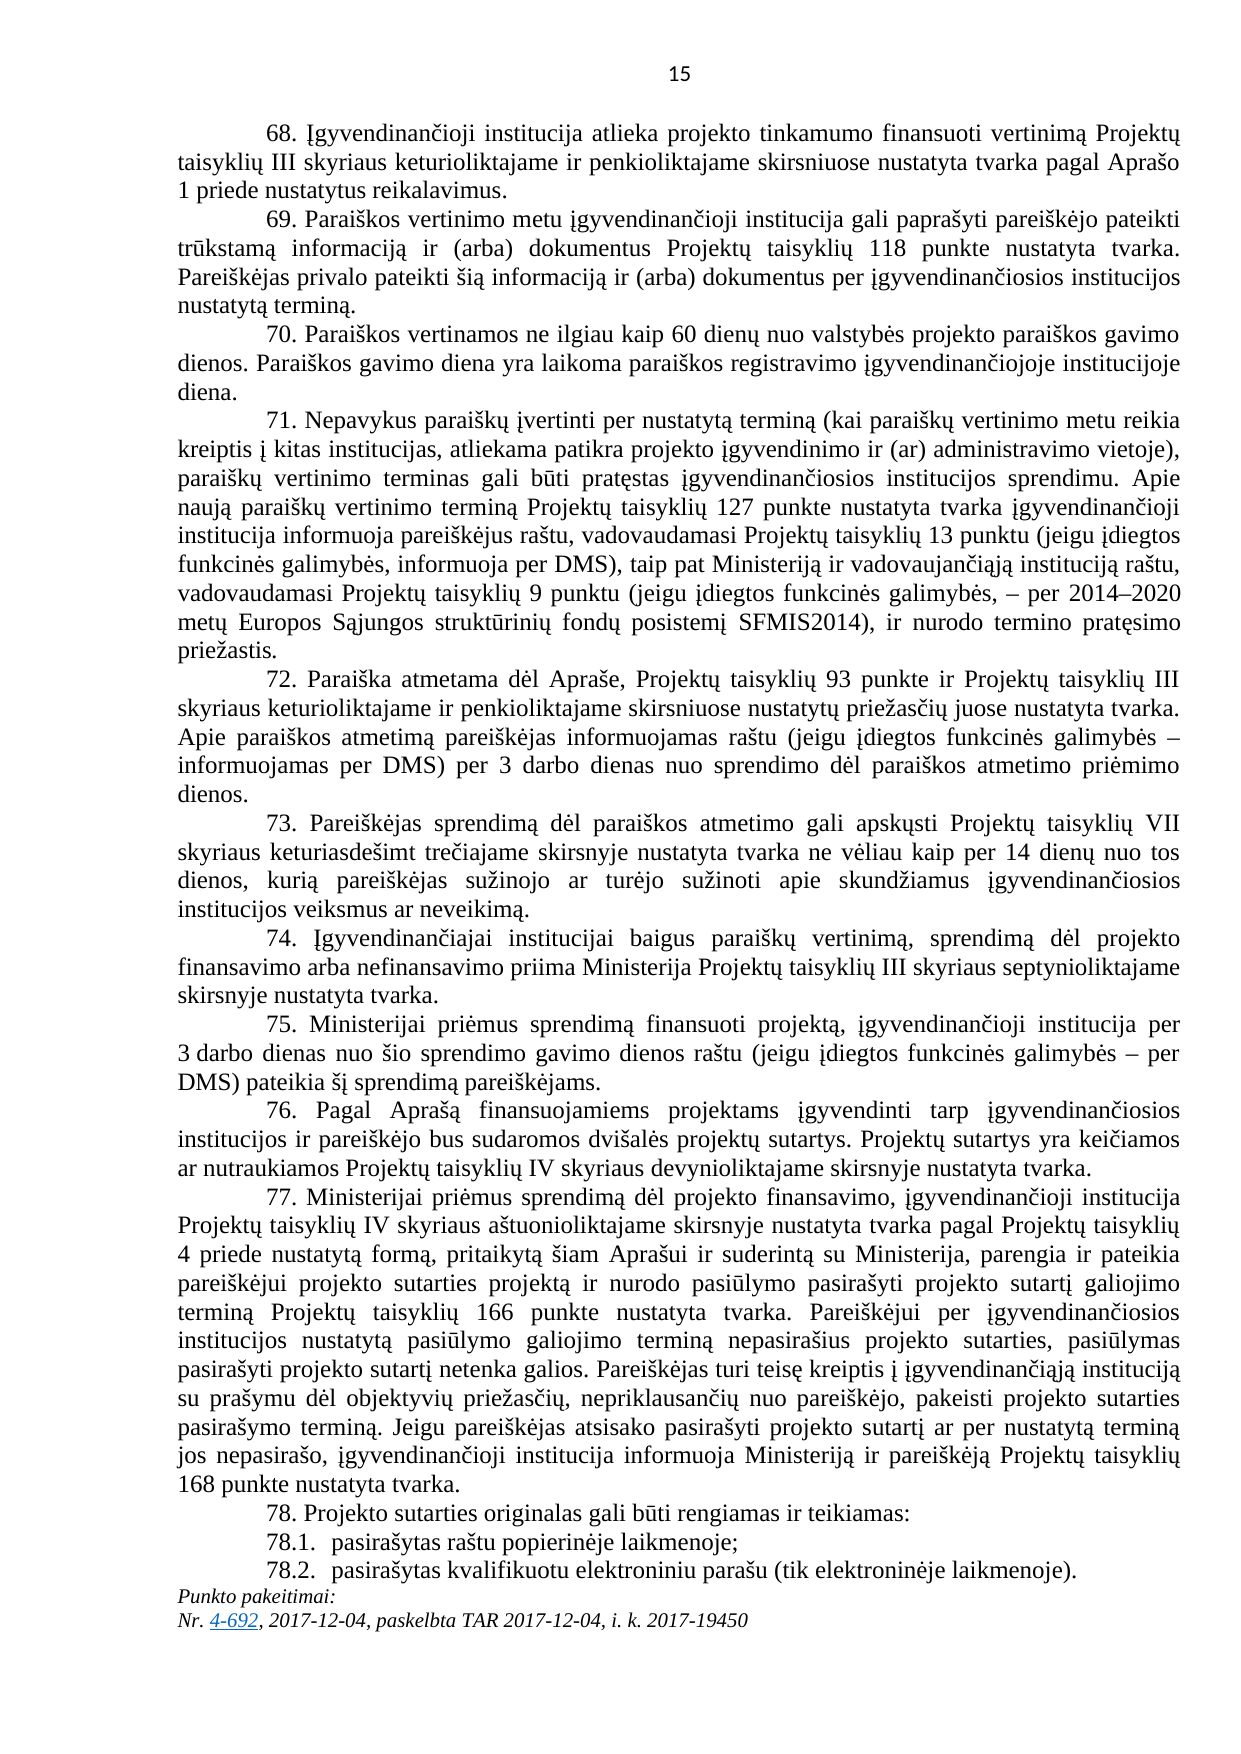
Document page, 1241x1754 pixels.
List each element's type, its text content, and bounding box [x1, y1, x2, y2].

text 75. Ministerijai priėmus sprendimą finansuoti projektą, įgyvendinančioji institucija per 3 darbo dienas nuo šio sprendimo gavimo dienos raštu (jeigu įdiegtos funkcinės galimybės – per DMS) pateikia šį sprendimą pareiškėjams. [177, 1009, 1181, 1096]
text Nr. 4-692, 2017-12-04, paskelbta TAR 2017-12-04, i. k. 2017-19450 [177, 1608, 1181, 1632]
text 73. Pareiškėjas sprendimą dėl paraiškos atmetimo gali apskųsti Projektų taisyklių VII skyriaus keturiasdešimt trečiajame skirsnyje nustatyta tvarka ne vėliau kaip per 14 dienų nuo tos dienos, kurią pareiškėjas sužinojo ar turėjo sužinoti apie skundžiamus įgyvendinančiosios institucijos veiksmus ar neveikimą. [177, 808, 1181, 923]
text 77. Ministerijai priėmus sprendimą dėl projekto finansavimo, įgyvendinančioji institucija Projektų taisyklių IV skyriaus aštuonioliktajame skirsnyje nustatyta tvarka pagal Projektų taisyklių 4 priede nustatytą formą, pritaikytą šiam Aprašui ir suderintą su Ministerija, parengia ir pateikia pareiškėjui projekto sutarties projektą ir nurodo pasiūlymo pasirašyti projekto sutartį galiojimo terminą Projektų taisyklių 166 punkte nustatyta tvarka. Pareiškėjui per įgyvendinančiosios institucijos nustatytą pasiūlymo galiojimo terminą nepasirašius projekto sutarties, pasiūlymas pasirašyti projekto sutartį netenka galios. Pareiškėjas turi teisę kreiptis į įgyvendinančiąją instituciją su prašymu dėl objektyvių priežasčių, nepriklausančių nuo pareiškėjo, pakeisti projekto sutarties pasirašymo terminą. Jeigu pareiškėjas atsisako pasirašyti projekto sutartį ar per nustatytą terminą jos nepasirašo, įgyvendinančioji institucija informuoja Ministeriją ir pareiškėją Projektų taisyklių 168 punkte nustatyta tvarka. [177, 1182, 1181, 1498]
text Punkto pakeitimai: [177, 1584, 1181, 1608]
text 78. Projekto sutarties originalas gali būti rengiamas ir teikiamas: [177, 1498, 1181, 1527]
text 70. Paraiškos vertinamos ne ilgiau kaip 60 dienų nuo valstybės projekto paraiškos gavimo dienos. Paraiškos gavimo diena yra laikoma paraiškos registravimo įgyvendinančiojoje institucijoje diena. [177, 319, 1181, 406]
text 78.1. pasirašytas raštu popierinėje laikmenoje; [266, 1527, 1181, 1556]
text 68. Įgyvendinančioji institucija atlieka projekto tinkamumo finansuoti vertinimą Projektų taisyklių III skyriaus keturioliktajame ir penkioliktajame skirsniuose nustatyta tvarka pagal Aprašo 1 priede nustatytus reikalavimus. [177, 118, 1181, 204]
text 74. Įgyvendinančiajai institucijai baigus paraiškų vertinimą, sprendimą dėl projekto finansavimo arba nefinansavimo priima Ministerija Projektų taisyklių III skyriaus septynioliktajame skirsnyje nustatyta tvarka. [177, 923, 1181, 1009]
text 69. Paraiškos vertinimo metu įgyvendinančioji institucija gali paprašyti pareiškėjo pateikti trūkstamą informaciją ir (arba) dokumentus Projektų taisyklių 118 punkte nustatyta tvarka. Pareiškėjas privalo pateikti šią informaciją ir (arba) dokumentus per įgyvendinančiosios institucijos nustatytą terminą. [177, 204, 1181, 319]
text 76. Pagal Aprašą finansuojamiems projektams įgyvendinti tarp įgyvendinančiosios institucijos ir pareiškėjo bus sudaromos dvišalės projektų sutartys. Projektų sutartys yra keičiamos ar nutraukiamos Projektų taisyklių IV skyriaus devynioliktajame skirsnyje nustatyta tvarka. [177, 1096, 1181, 1182]
text 71. Nepavykus paraiškų įvertinti per nustatytą terminą (kai paraiškų vertinimo metu reikia kreiptis į kitas institucijas, atliekama patikra projekto įgyvendinimo ir (ar) administravimo vietoje), paraiškų vertinimo terminas gali būti pratęstas įgyvendinančiosios institucijos sprendimu. Apie naują paraiškų vertinimo terminą Projektų taisyklių 127 punkte nustatyta tvarka įgyvendinančioji institucija informuoja pareiškėjus raštu, vadovaudamasi Projektų taisyklių 13 punktu (jeigu įdiegtos funkcinės galimybės, informuoja per DMS), taip pat Ministeriją ir vadovaujančiąją instituciją raštu, vadovaudamasi Projektų taisyklių 9 punktu (jeigu įdiegtos funkcinės galimybės, – per 2014–2020 metų Europos Sąjungos struktūrinių fondų posistemį SFMIS2014), ir nurodo termino pratęsimo priežastis. [177, 406, 1181, 664]
text 72. Paraiška atmetama dėl Apraše, Projektų taisyklių 93 punkte ir Projektų taisyklių III skyriaus keturioliktajame ir penkioliktajame skirsniuose nustatytų priežasčių juose nustatyta tvarka. Apie paraiškos atmetimą pareiškėjas informuojamas raštu (jeigu įdiegtos funkcinės galimybės – informuojamas per DMS) per 3 darbo dienas nuo sprendimo dėl paraiškos atmetimo priėmimo dienos. [177, 664, 1181, 808]
text 78.2. pasirašytas kvalifikuotu elektroniniu parašu (tik elektroninėje laikmenoje). [266, 1556, 1181, 1584]
